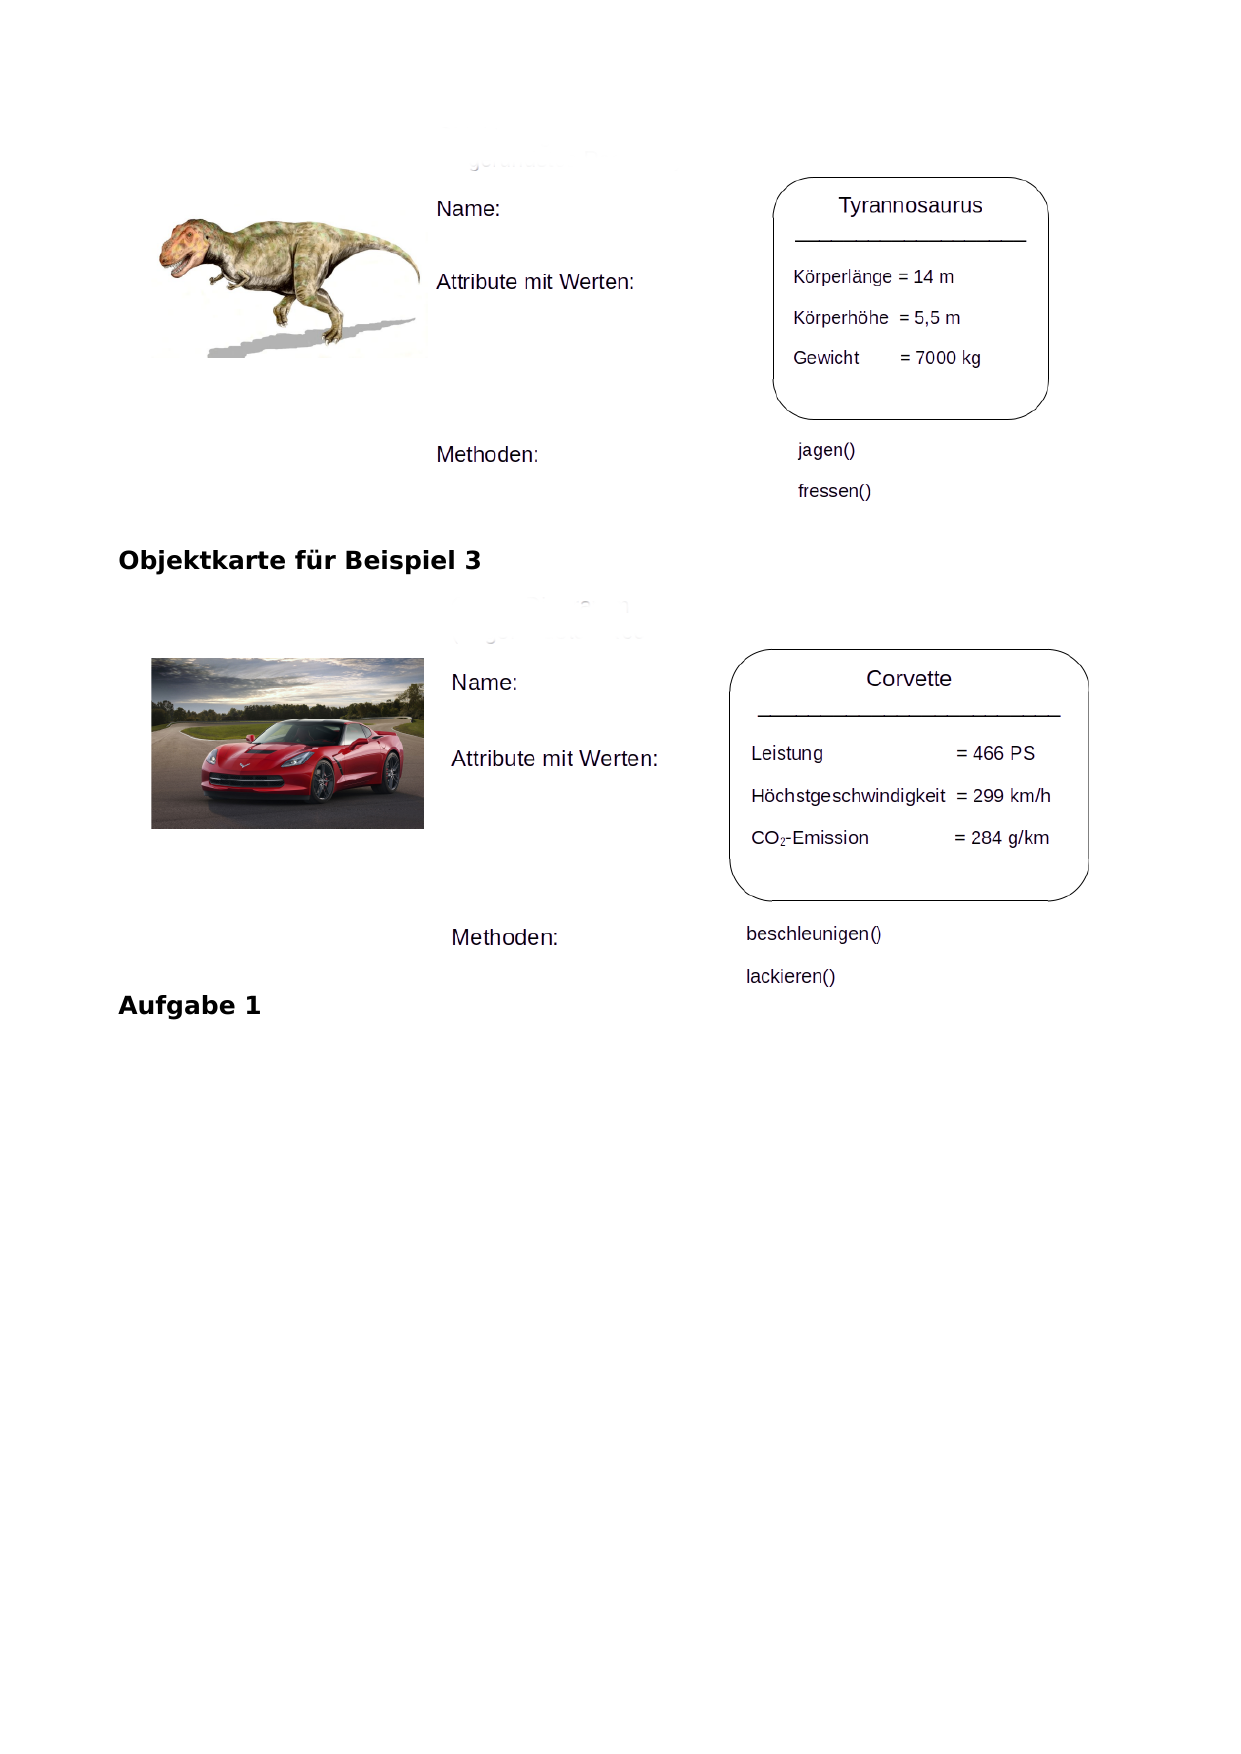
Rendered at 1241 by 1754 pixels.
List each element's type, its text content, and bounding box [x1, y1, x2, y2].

picture [151, 118, 1089, 505]
text Aufgabe 1 [118, 762, 1122, 1020]
text Objektkarte für Beispiel 3 [118, 546, 1122, 576]
picture [151, 588, 1089, 991]
